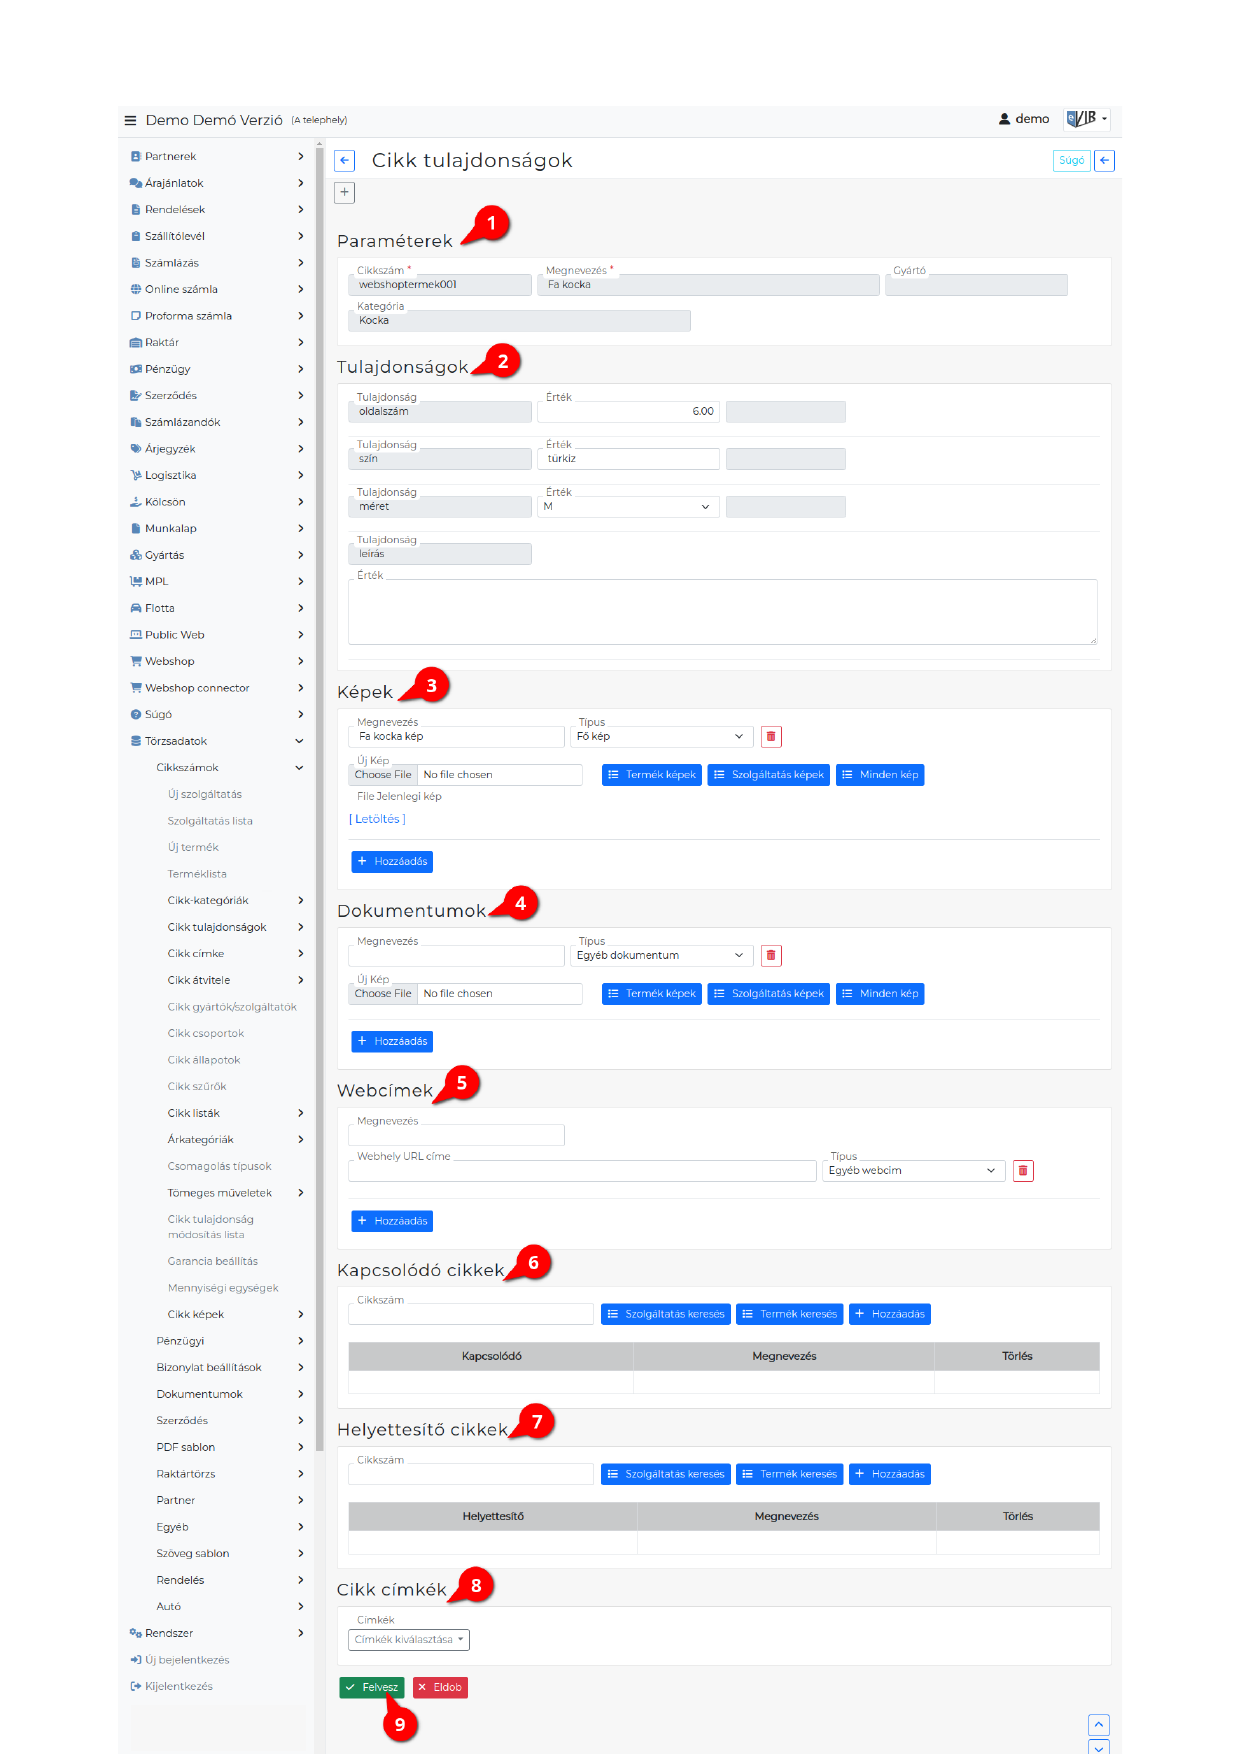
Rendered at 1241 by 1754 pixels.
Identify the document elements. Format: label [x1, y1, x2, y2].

picture [118, 106, 1123, 1754]
